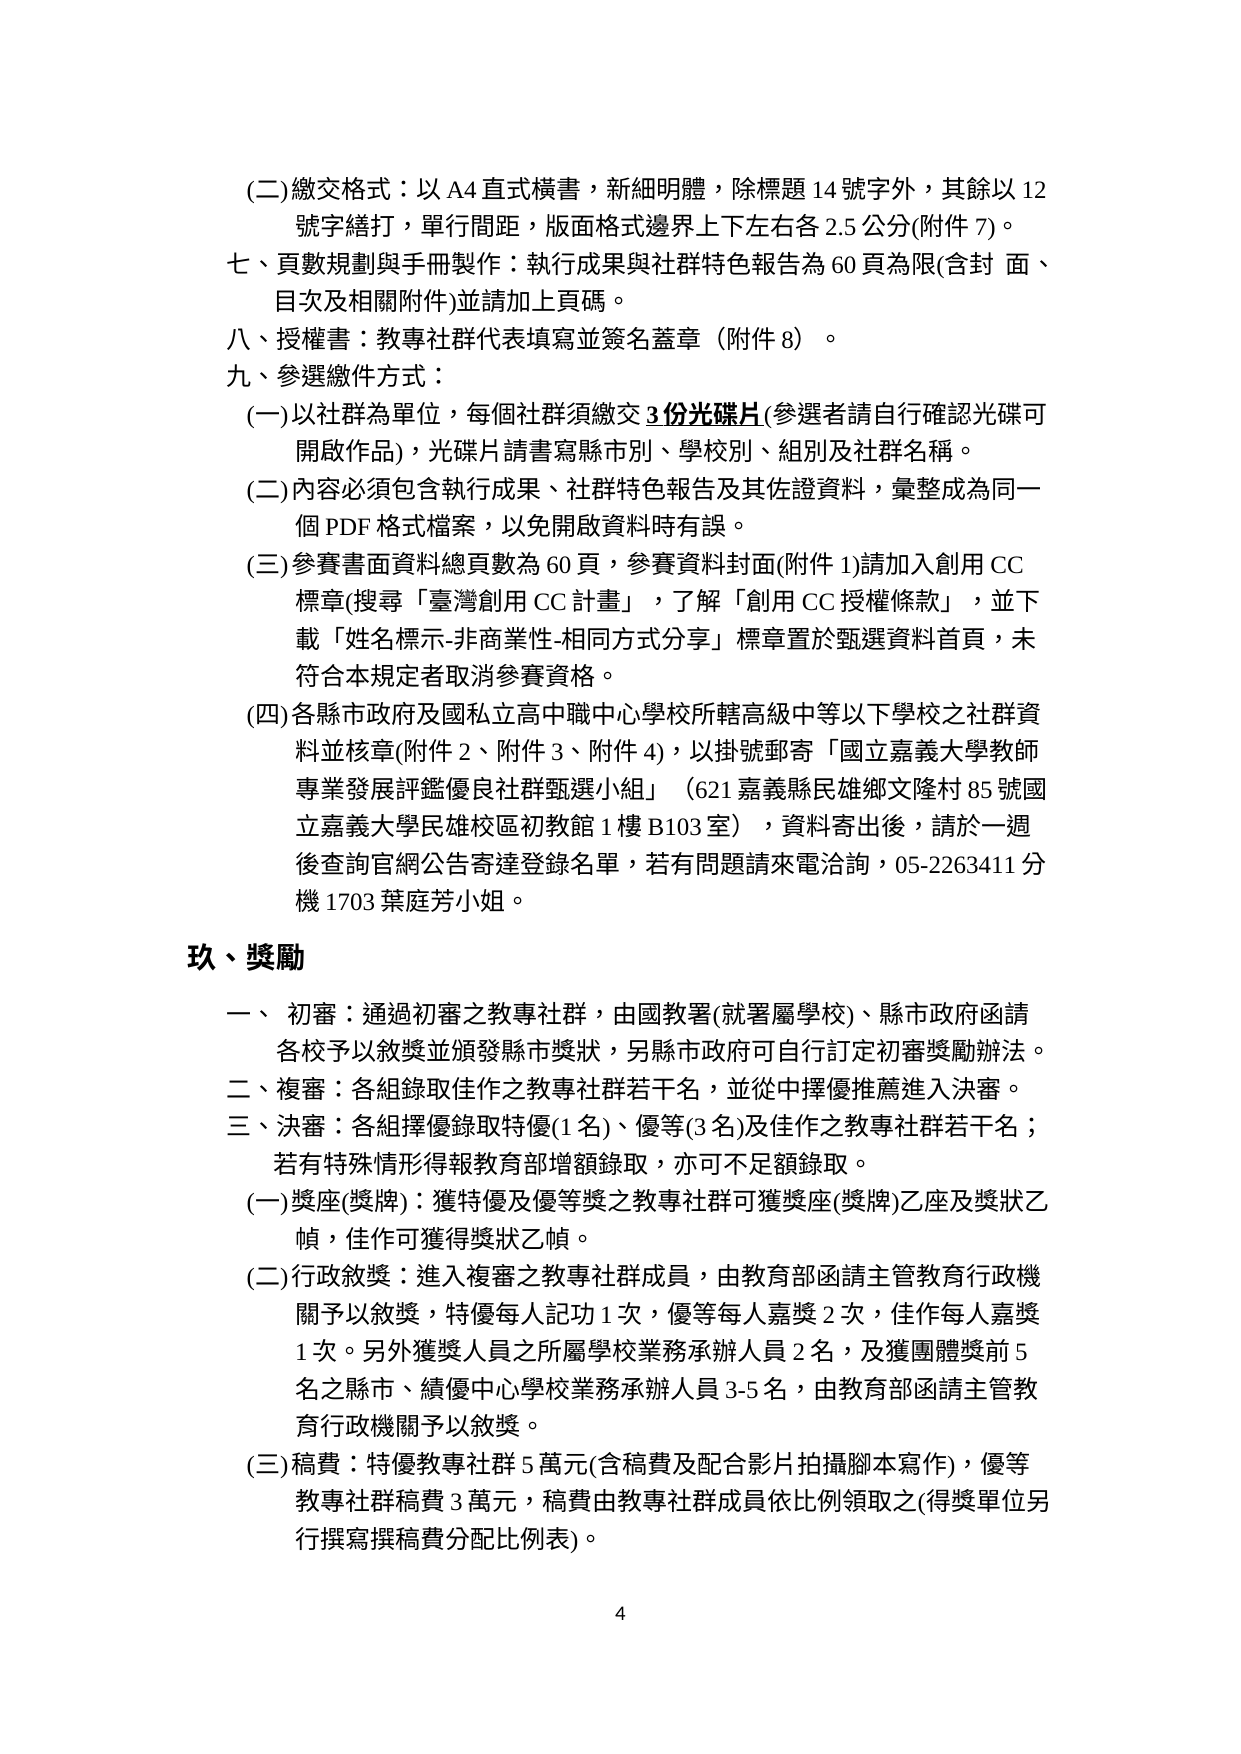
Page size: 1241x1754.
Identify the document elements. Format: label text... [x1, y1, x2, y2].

list 以社群為單位，每個社群須繳交3份光碟片(參選者請自行確認光碟可開啟作品)，光碟片請書寫縣市別、學校別、組別及社群名稱。 [246, 387, 1053, 462]
list 初審：通過初審之教專社群，由國教署(就署屬學校)、縣市政府函請各校予以敘獎並頒發縣市獎狀，另縣市政府可自行訂定初審獎勵辦法。 [226, 987, 1053, 1062]
list 獎座(獎牌)：獲特優及優等獎之教專社群可獲獎座(獎牌)乙座及獎狀乙幀，佳作可獲得獎狀乙幀。 [246, 1175, 1053, 1250]
list 稿費：特優教專社群5萬元(含稿費及配合影片拍攝腳本寫作)，優等教專社群稿費3萬元，稿費由教專社群成員依比例領取之(得獎單位另行撰寫撰稿費分配比例表)。 [246, 1437, 1053, 1550]
list 決審：各組擇優錄取特優(1名)、優等(3名)及佳作之教專社群若干名；若有特殊情形得報教育部增額錄取，亦可不足額錄取。 [226, 1100, 1053, 1175]
list 內容必須包含執行成果、社群特色報告及其佐證資料，彙整成為同一個PDF格式檔案，以免開啟資料時有誤。 [246, 462, 1053, 537]
list 繳交格式：以A4直式橫書，新細明體，除標題14號字外，其餘以12號字繕打，單行間距，版面格式邊界上下左右各2.5公分(附件7)。 [246, 162, 1053, 237]
list 頁數規劃與手冊製作：執行成果與社群特色報告為60頁為限(含封 面、目次及相關附件)並請加上頁碼。 [226, 237, 1053, 312]
list 參賽書面資料總頁數為60頁，參賽資料封面(附件1)請加入創用CC標章(搜尋「臺灣創用CC計畫」，了解「創用CC授權條款」，並下載「姓名標示-非商業性-相同方式分享」標章置於甄選資料首頁，未符合本規定者取消參賽資格。 [246, 537, 1053, 687]
list 複審：各組錄取佳作之教專社群若干名，並從中擇優推薦進入決審。 [226, 1062, 1053, 1100]
list 參選繳件方式： [226, 350, 1053, 387]
list 行政敘獎：進入複審之教專社群成員，由教育部函請主管教育行政機關予以敘獎，特優每人記功1次，優等每人嘉獎2次，佳作每人嘉獎1次。另外獲獎人員之所屬學校業務承辦人員2名，及獲團體獎前5名之縣市、績優中心學校業務承辦人員3-5名，由教育部函請主管教育行政機關予以敘獎。 [246, 1250, 1053, 1437]
list 各縣市政府及國私立高中職中心學校所轄高級中等以下學校之社群資料並核章(附件2、附件3、附件4)，以掛號郵寄「國立嘉義大學教師專業發展評鑑優良社群甄選小組」（621嘉義縣民雄鄉文隆村85號國立嘉義大學民雄校區初教館1樓B103室），資料寄出後，請於一週後查詢官網公告寄達登錄名單，若有問題請來電洽詢，05-2263411分機1703葉庭芳小姐。 [246, 687, 1053, 912]
list 獎勵 [187, 912, 1053, 987]
list 授權書：教專社群代表填寫並簽名蓋章（附件8）。 [226, 312, 1053, 350]
